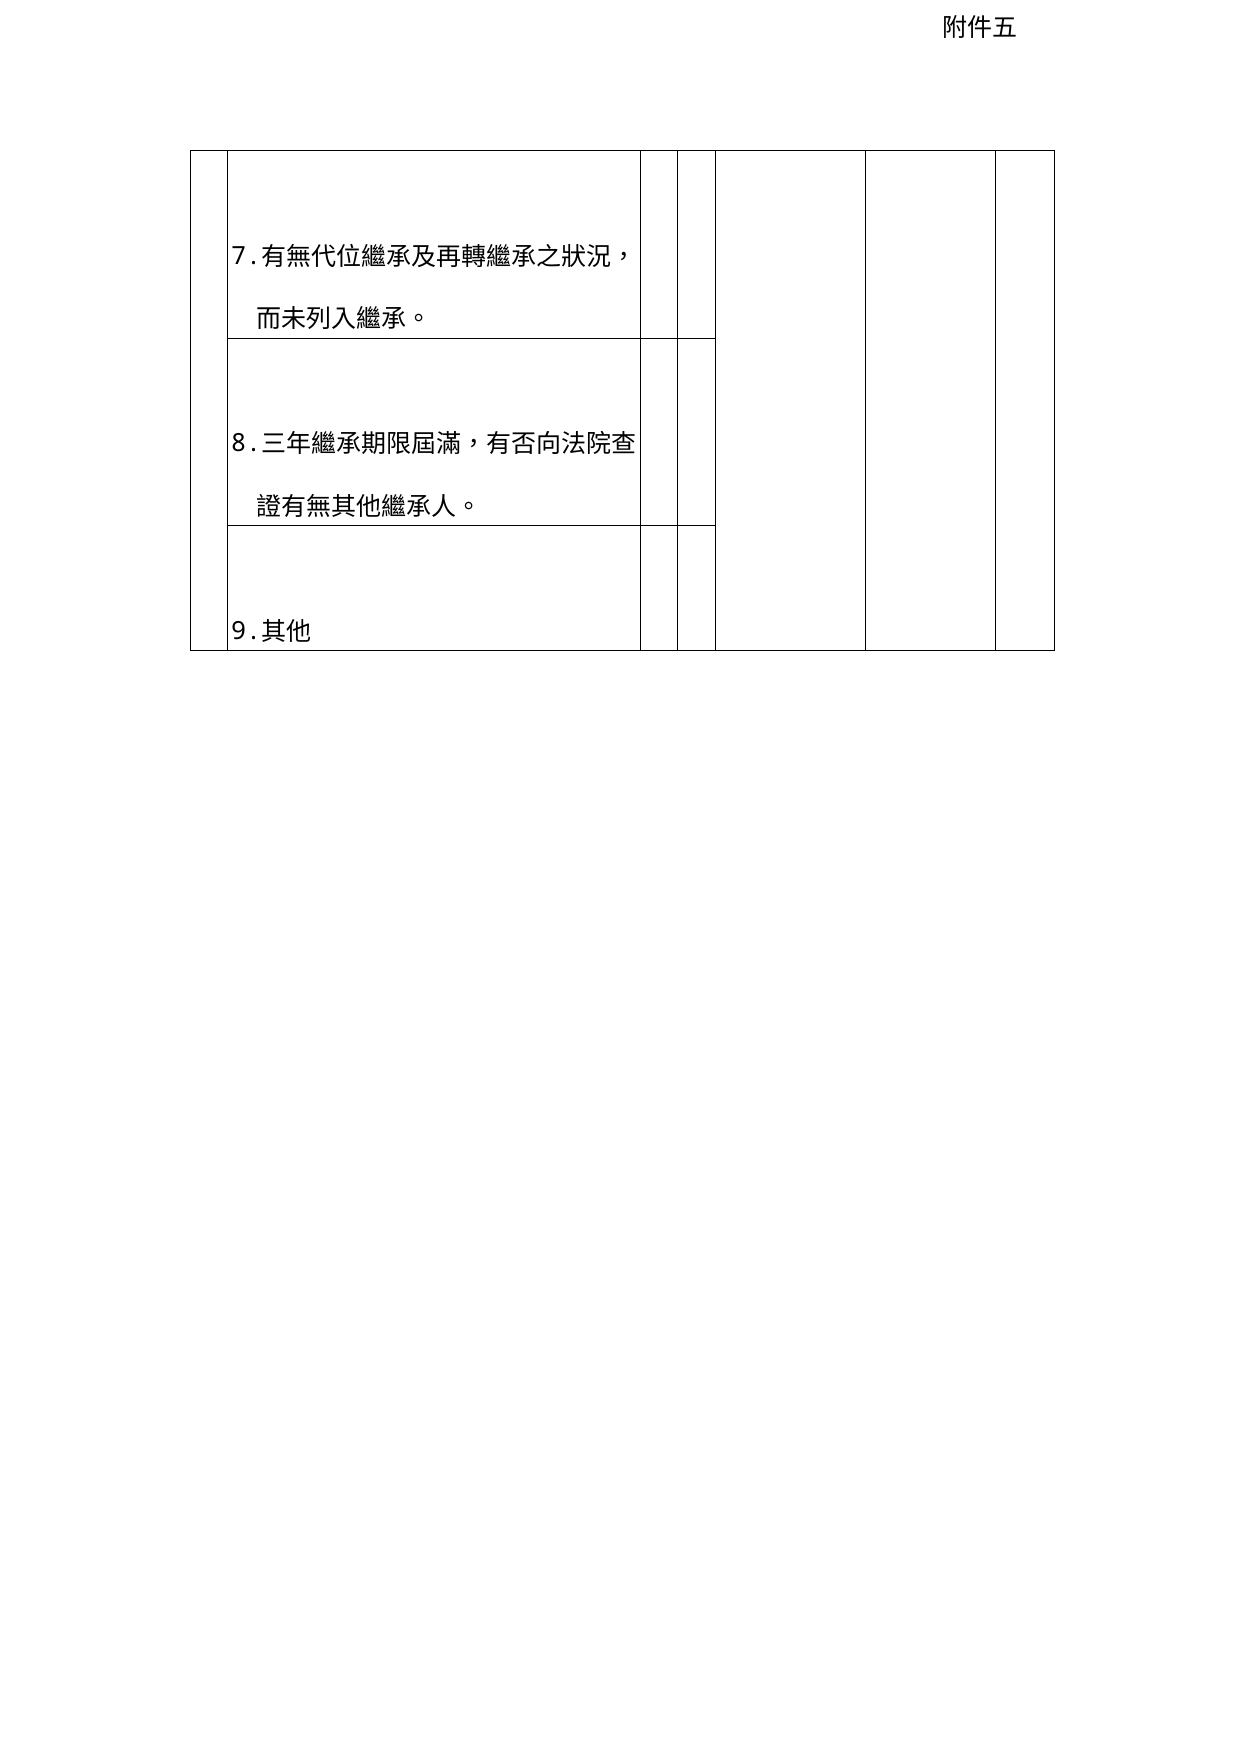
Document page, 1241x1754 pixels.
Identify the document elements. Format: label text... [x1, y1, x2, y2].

table_cell 8.三年繼承期限屆滿，有否向法院查證有無其他繼承人。 [228, 339, 640, 525]
table_cell 9.其他 [228, 526, 640, 650]
table_cell [678, 339, 715, 525]
table_cell [641, 526, 677, 650]
table_cell [716, 151, 865, 650]
table_cell [996, 151, 1054, 650]
table_cell [866, 151, 995, 650]
table_cell 7.有無代位繼承及再轉繼承之狀況，而未列入繼承。 [228, 151, 640, 338]
table_cell [678, 151, 715, 338]
table_cell [191, 151, 227, 650]
table_cell [641, 339, 677, 525]
table_cell [678, 526, 715, 650]
text 附件五 [942, 7, 1038, 39]
table_cell [641, 151, 677, 338]
